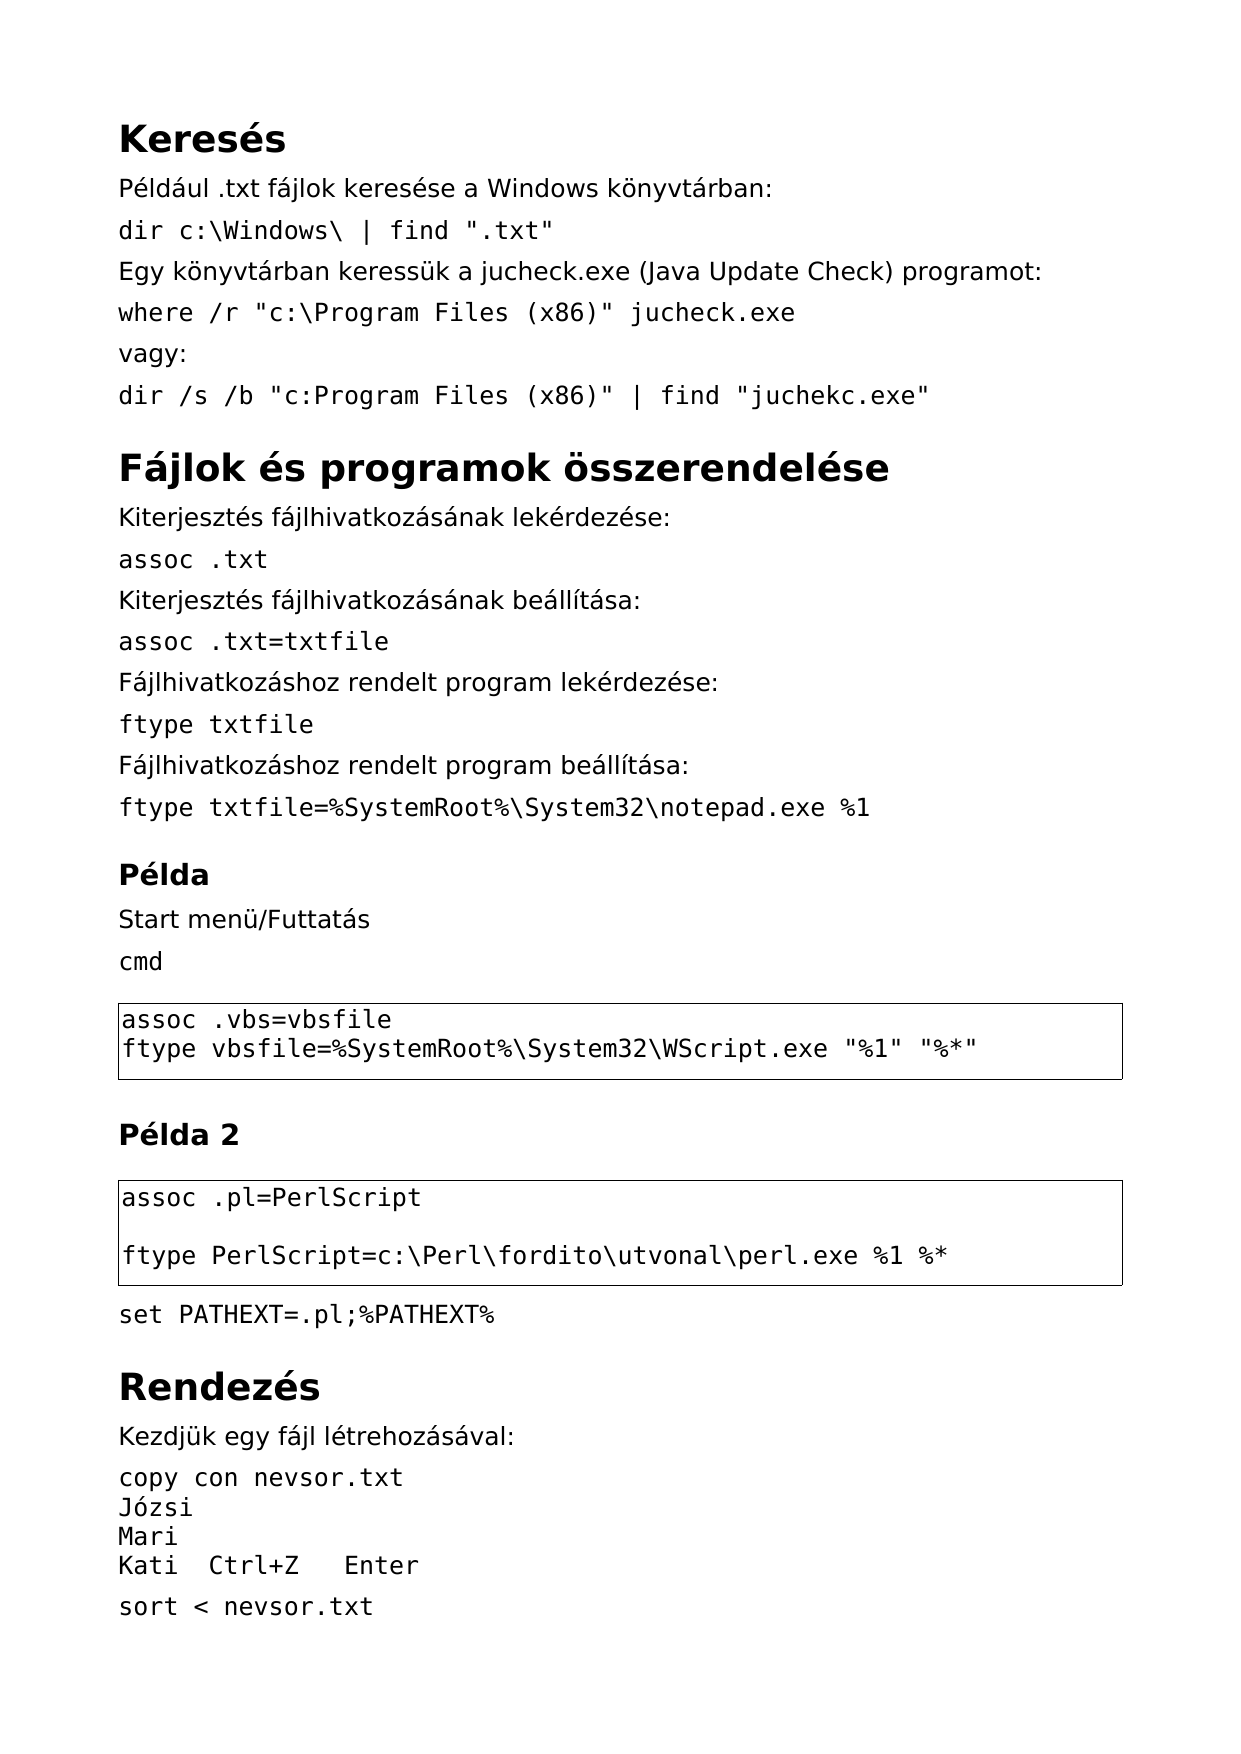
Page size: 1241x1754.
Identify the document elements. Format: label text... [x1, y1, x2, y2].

subtitle Rendezés [118, 1366, 1122, 1409]
text Kiterjesztés fájlhivatkozásának beállítása: [118, 586, 1122, 615]
text vagy: [118, 339, 1122, 369]
subtitle Példa 2 [118, 1118, 1122, 1152]
text dir /s /b "c:Program Files (x86)" | find "juchekc.exe" [118, 381, 1122, 410]
subtitle Keresés [118, 118, 1122, 162]
text Kiterjesztés fájlhivatkozásának lekérdezése: [118, 503, 1122, 532]
text sort < nevsor.txt [118, 1592, 1122, 1621]
text ftype txtfile=%SystemRoot%\System32\notepad.exe %1 [118, 793, 1122, 822]
text where /r "c:\Program Files (x86)" jucheck.exe [118, 298, 1122, 328]
text ftype txtfile [118, 710, 1122, 739]
text Egy könyvtárban keressük a jucheck.exe (Java Update Check) programot: [118, 257, 1122, 286]
text Fájlhivatkozáshoz rendelt program beállítása: [118, 751, 1122, 780]
subtitle Példa [118, 859, 1122, 893]
text assoc .txt=txtfile [118, 627, 1122, 657]
text set PATHEXT=.pl;%PATHEXT% [118, 1300, 1122, 1329]
text assoc .txt [118, 545, 1122, 574]
text Kezdjük egy fájl létrehozásával: [118, 1422, 1122, 1451]
subtitle Fájlok és programok összerendelése [118, 447, 1122, 491]
text Start menü/Futtatás [118, 905, 1122, 934]
text cmd [118, 947, 1122, 976]
text Fájlhivatkozáshoz rendelt program lekérdezése: [118, 668, 1122, 698]
text copy con nevsor.txt Józsi Mari Kati Ctrl+Z Enter [118, 1463, 1122, 1580]
text Például .txt fájlok keresése a Windows könyvtárban: [118, 174, 1122, 203]
table_header assoc .vbs=vbsfile ftype vbsfile=%SystemRoot%\System32\WScript.exe "%1" "%*" [119, 1004, 1122, 1078]
table_header assoc .pl=PerlScript ftype PerlScript=c:\Perl\fordito\utvonal\perl.exe %1 %* [119, 1181, 1122, 1285]
text dir c:\Windows\ | find ".txt" [118, 216, 1122, 245]
